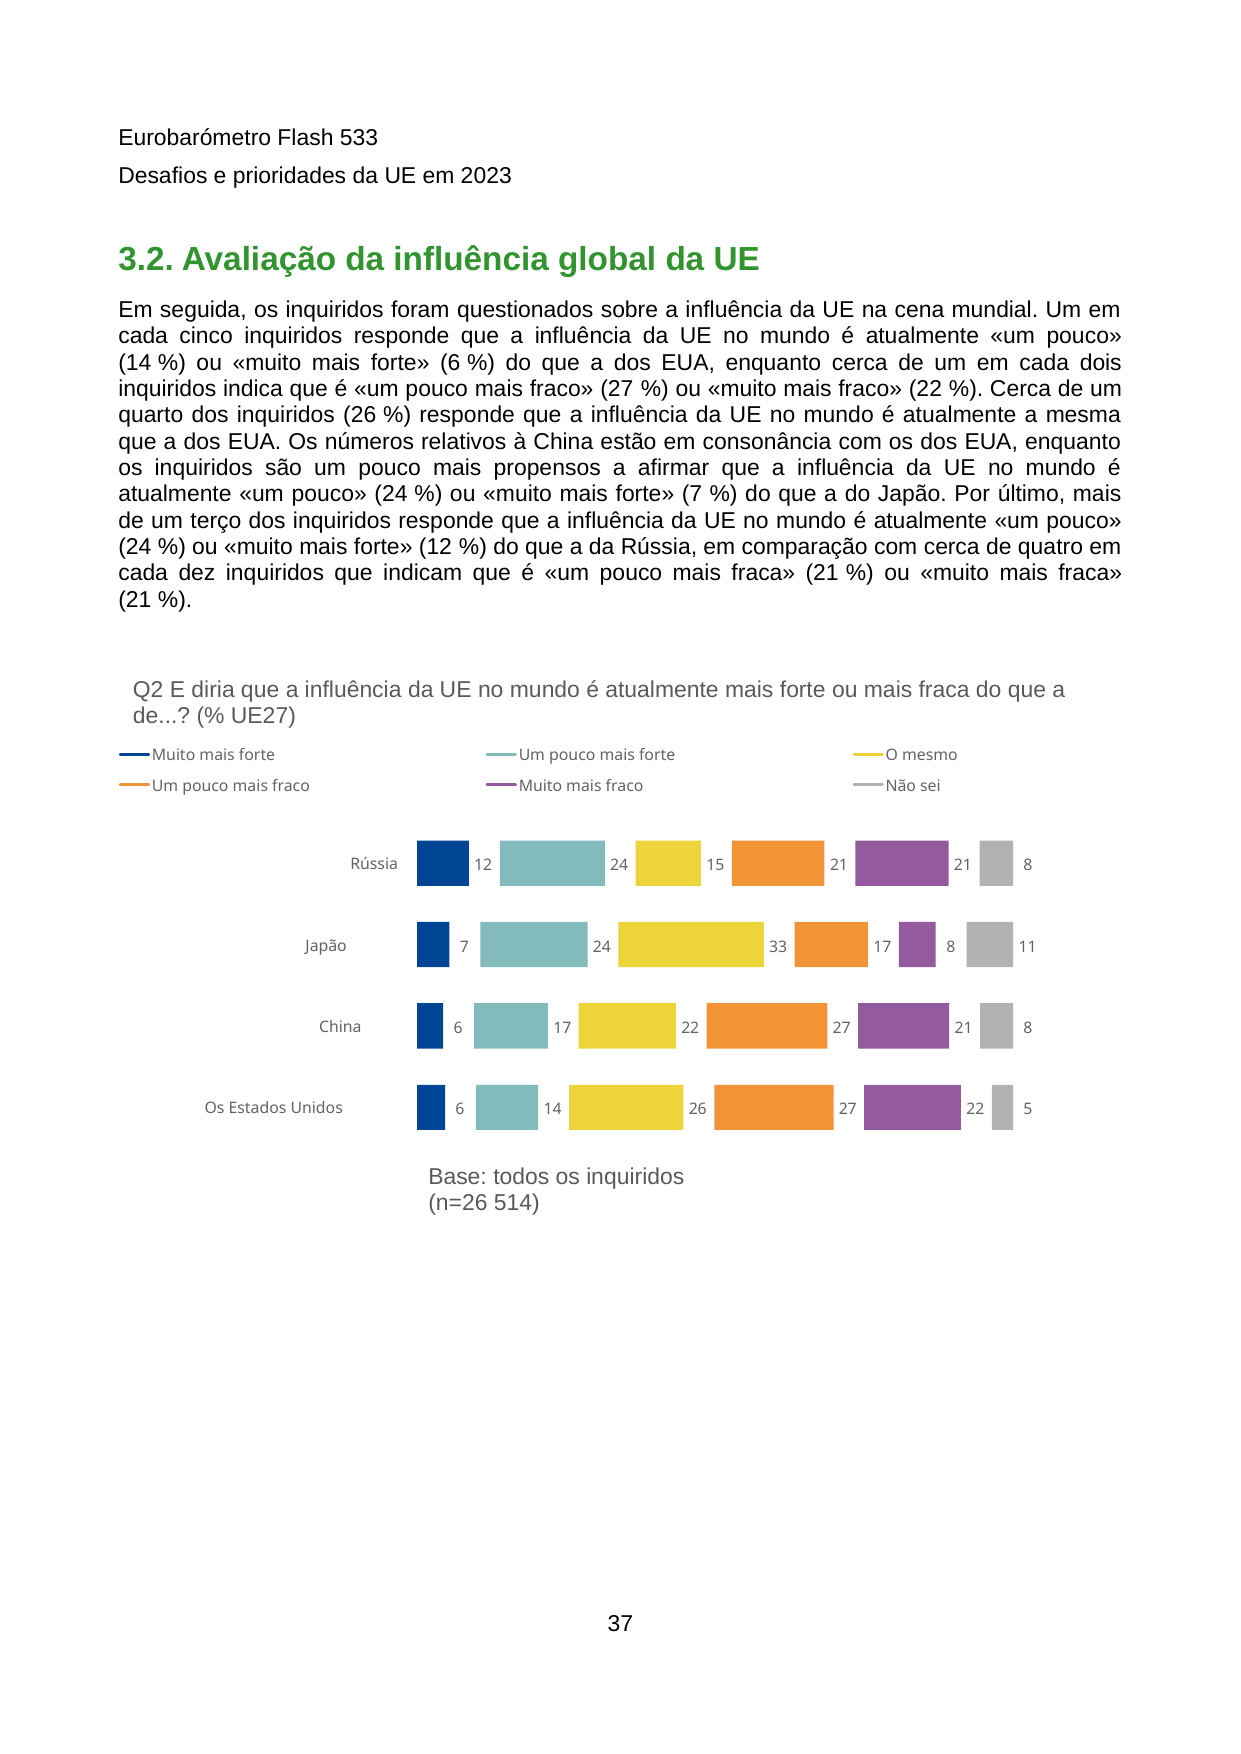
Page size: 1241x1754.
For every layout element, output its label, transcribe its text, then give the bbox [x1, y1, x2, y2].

subtitle 3.2. Avaliação da influência global da UE [118, 239, 1122, 277]
text Em seguida, os inquiridos foram questionados sobre a influência da UE na cena mundial. Um em cada cinco inquiridos responde que a influência da UE no mundo é atualmente «um pouco» (14 %) ou «muito mais forte» (6 %) do que a dos EUA, enquanto cerca de um em cada dois inquiridos indica que é «um pouco mais fraco» (27 %) ou «muito mais fraco» (22 %). Cerca de um quarto dos inquiridos (26 %) responde que a influência da UE no mundo é atualmente a mesma que a dos EUA. Os números relativos à China estão em consonância com os dos EUA, enquanto os inquiridos são um pouco mais propensos a afirmar que a influência da UE no mundo é atualmente «um pouco» (24 %) ou «muito mais forte» (7 %) do que a do Japão. Por último, mais de um terço dos inquiridos responde que a influência da UE no mundo é atualmente «um pouco» (24 %) ou «muito mais forte» (12 %) do que a da Rússia, em comparação com cerca de quatro em cada dez inquiridos que indicam que é «um pouco mais fraca» (21 %) ou «muito mais fraca» (21 %). [118, 296, 1122, 612]
